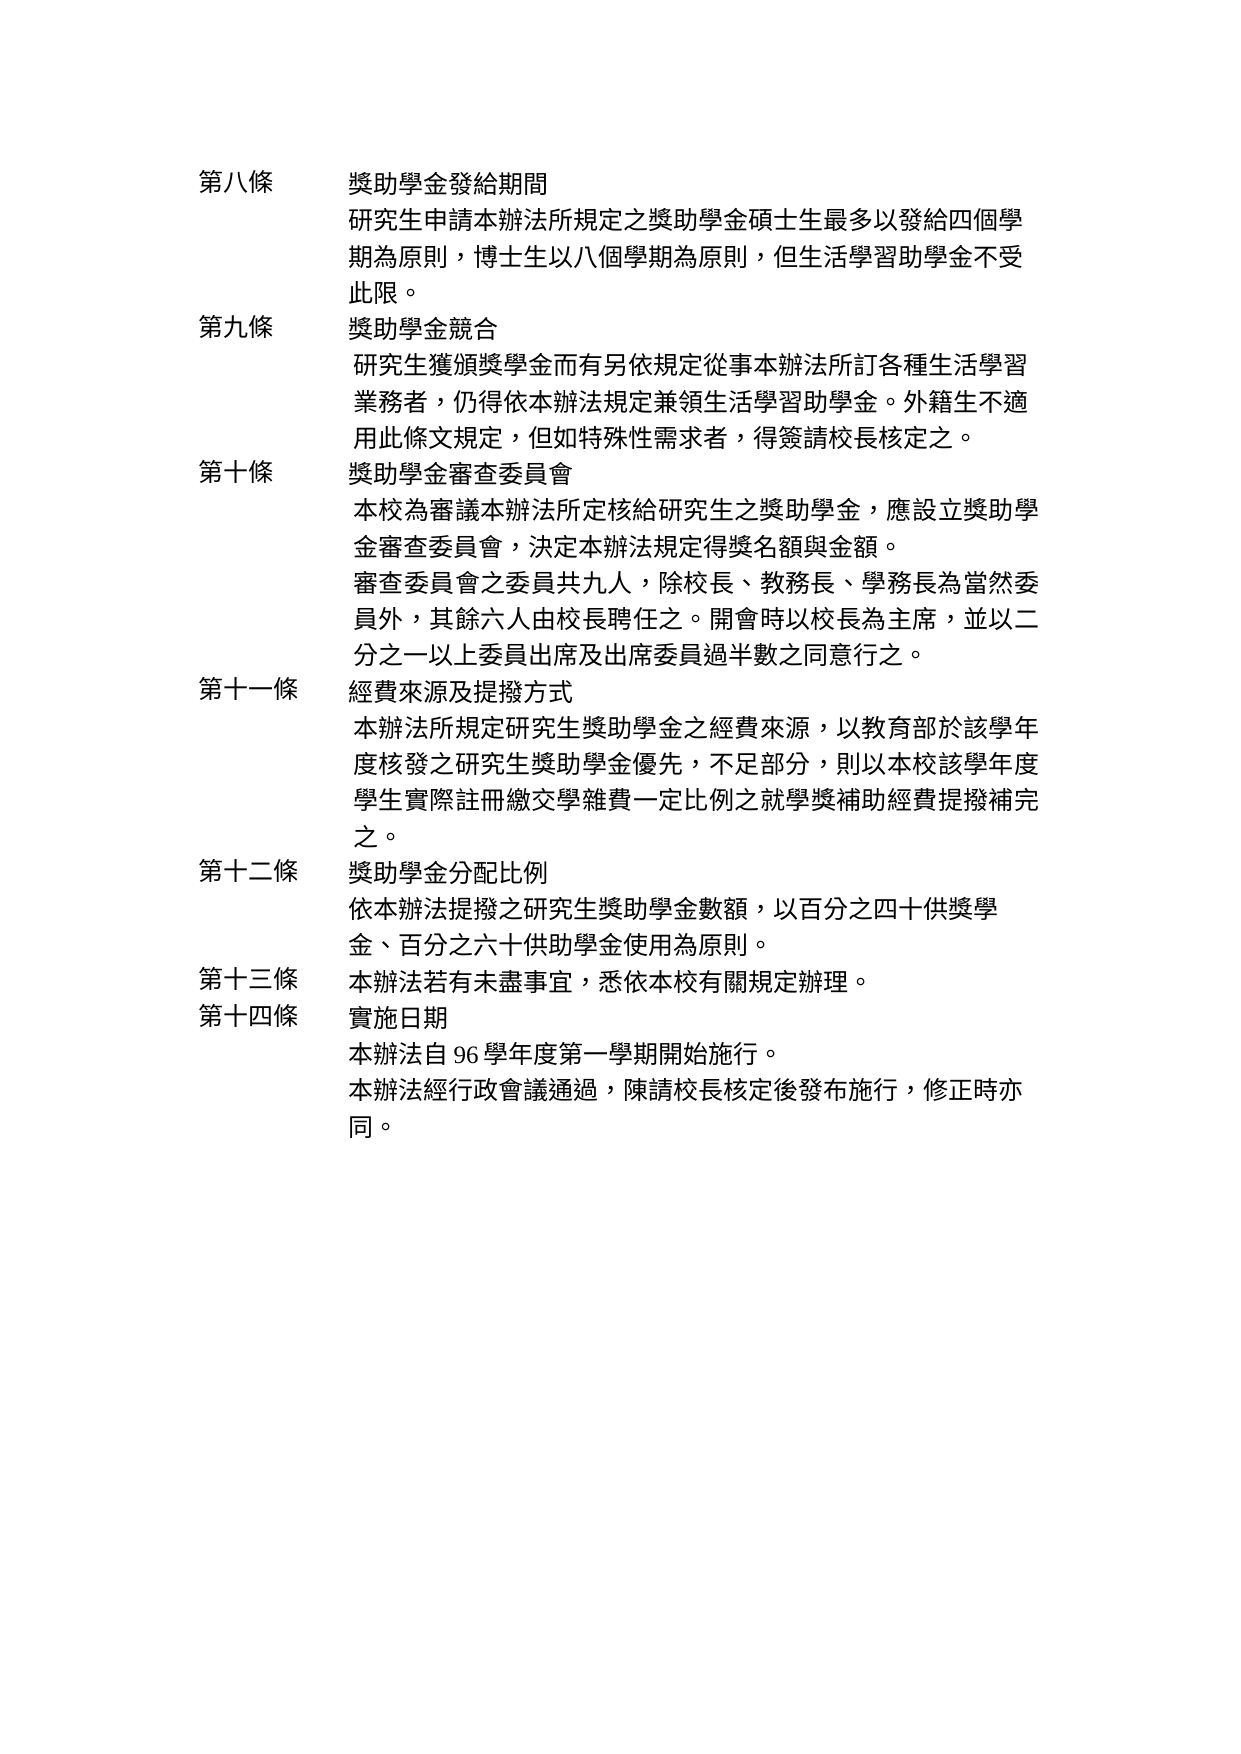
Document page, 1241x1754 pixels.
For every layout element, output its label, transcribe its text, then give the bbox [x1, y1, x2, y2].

table_cell 獎助學金競合 研究生獲頒獎學金而有另依規定從事本辦法所訂各種生活學習業務者，仍得依本辦法規定兼領生活學習助學金。外籍生不適用此條文規定，但如特殊性需求者，得簽請校長核定之。 [337, 310, 1053, 454]
table_cell 獎助學金分配比例 依本辦法提撥之研究生獎助學金數額，以百分之四十供獎學金、百分之六十供助學金使用為原則。 [337, 853, 1053, 962]
table_cell [313, 962, 337, 998]
table_cell 第十一條 [188, 672, 312, 853]
table_cell [313, 310, 337, 454]
table_cell [313, 853, 337, 962]
table_cell 第十三條 [188, 962, 312, 998]
table_cell 獎助學金發給期間 研究生申請本辦法所規定之獎助學金碩士生最多以發給四個學期為原則，博士生以八個學期為原則，但生活學習助學金不受此限。 [337, 165, 1053, 309]
table_cell 第九條 [188, 310, 312, 454]
table_cell [313, 165, 337, 309]
table_cell 第十條 [188, 455, 312, 672]
table_cell [313, 455, 337, 672]
table_cell 獎助學金審查委員會 本校為審議本辦法所定核給研究生之獎助學金，應設立獎助學金審查委員會，決定本辦法規定得獎名額與金額。 審查委員會之委員共九人，除校長、教務長、學務長為當然委員外，其餘六人由校長聘任之。開會時以校長為主席，並以二分之一以上委員出席及出席委員過半數之同意行之。 [337, 455, 1053, 672]
table_cell 第十四條 [188, 998, 312, 1143]
table_cell 本辦法若有未盡事宜，悉依本校有關規定辦理。 [337, 962, 1053, 998]
table_cell 經費來源及提撥方式 本辦法所規定研究生獎助學金之經費來源，以教育部於該學年度核發之研究生獎助學金優先，不足部分，則以本校該學年度學生實際註冊繳交學雜費一定比例之就學獎補助經費提撥補完之。 [337, 672, 1053, 853]
table_cell [313, 998, 337, 1143]
table_cell 實施日期 本辦法自96學年度第一學期開始施行。 本辦法經行政會議通過，陳請校長核定後發布施行，修正時亦同。 [337, 998, 1053, 1143]
table_cell [313, 672, 337, 853]
table_cell 第八條 [188, 165, 312, 309]
table_cell 第十二條 [188, 853, 312, 962]
